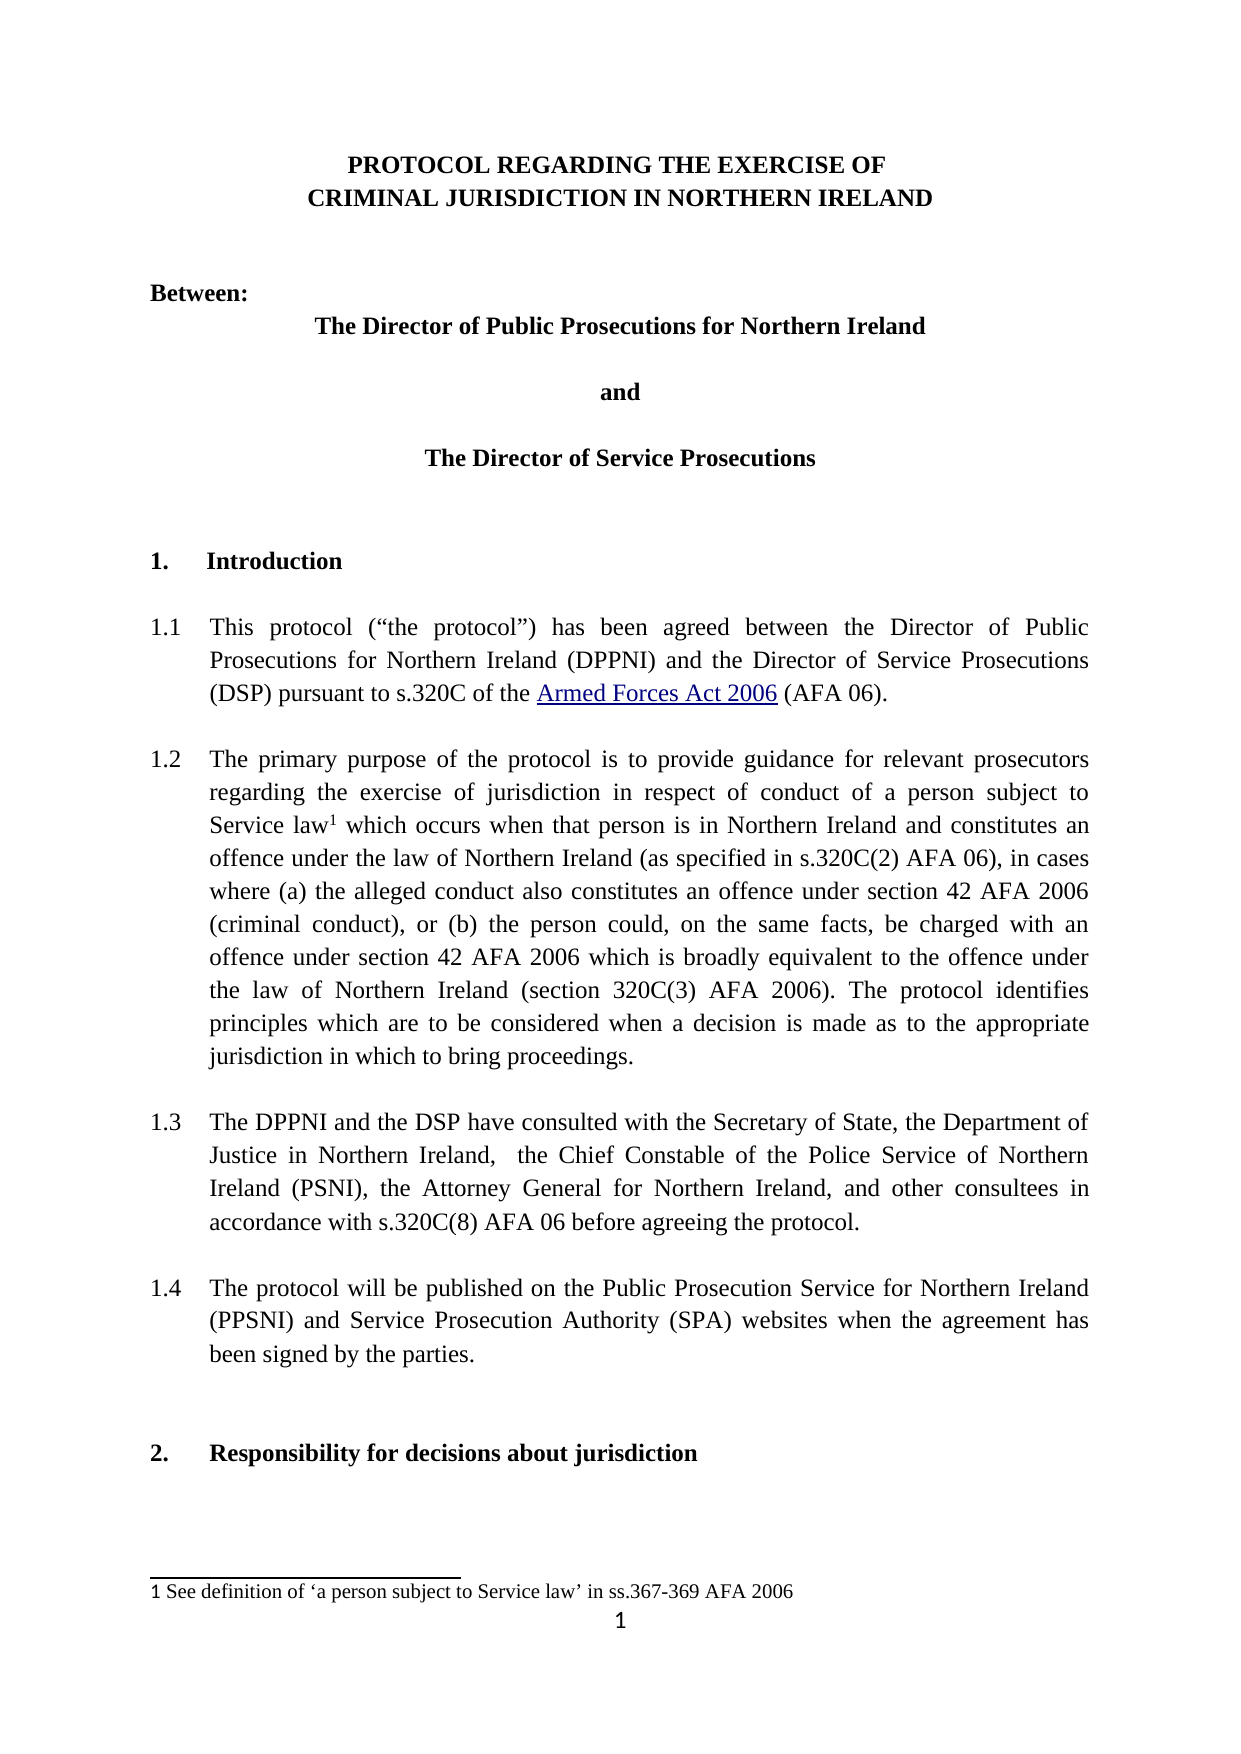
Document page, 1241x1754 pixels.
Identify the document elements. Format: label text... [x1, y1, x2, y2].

list This protocol (“the protocol”) has been agreed between the Director of Public Prosecutions for Northern Ireland (DPPNI) and the Director of Service Prosecutions (DSP) pursuant to s.320C of the Armed Forces Act 2006 (AFA 06). [150, 612, 1090, 707]
text See definition of ‘a person subject to Service law’ in ss.367-369 AFA 2006 [150, 1578, 1090, 1604]
subtitle Between: [150, 278, 1090, 307]
subtitle The Director of Public Prosecutions for Northern Ireland [150, 311, 1090, 339]
subtitle 1. Introduction [150, 546, 1090, 575]
text 2. Responsibility for decisions about jurisdiction [150, 1438, 1090, 1466]
text 1.3 The DPPNI and the DSP have consulted with the Secretary of State, the Department of Justice in Northern Ireland, the Chief Constable of the Police Service of Northern Ireland (PSNI), the Attorney General for Northern Ireland, and other consultees in accordance with s.320C(8) AFA 06 before agreeing the protocol. [150, 1107, 1090, 1235]
subtitle PROTOCOL REGARDING THE EXERCISE OF [150, 150, 1090, 179]
text 1.4 The protocol will be published on the Public Prosecution Service for Northern Ireland (PPSNI) and Service Prosecution Authority (SPA) websites when the agreement has been signed by the parties. [150, 1273, 1090, 1367]
text and [150, 377, 1090, 406]
subtitle CRIMINAL JURISDICTION IN NORTHERN IRELAND [150, 183, 1090, 212]
text 1.2 The primary purpose of the protocol is to provide guidance for relevant prosecutors regarding the exercise of jurisdiction in respect of conduct of a person subject to Service law which occurs when that person is in Northern Ireland and constitutes an offence under the law of Northern Ireland (as specified in s.320C(2) AFA 06), in cases where (a) the alleged conduct also constitutes an offence under section 42 AFA 2006 (criminal conduct), or (b) the person could, on the same facts, be charged with an offence under section 42 AFA 2006 which is broadly equivalent to the offence under the law of Northern Ireland (section 320C(3) AFA 2006). The protocol identifies principles which are to be considered when a decision is made as to the appropriate jurisdiction in which to bring proceedings. [150, 744, 1090, 1070]
subtitle The Director of Service Prosecutions [150, 443, 1090, 472]
